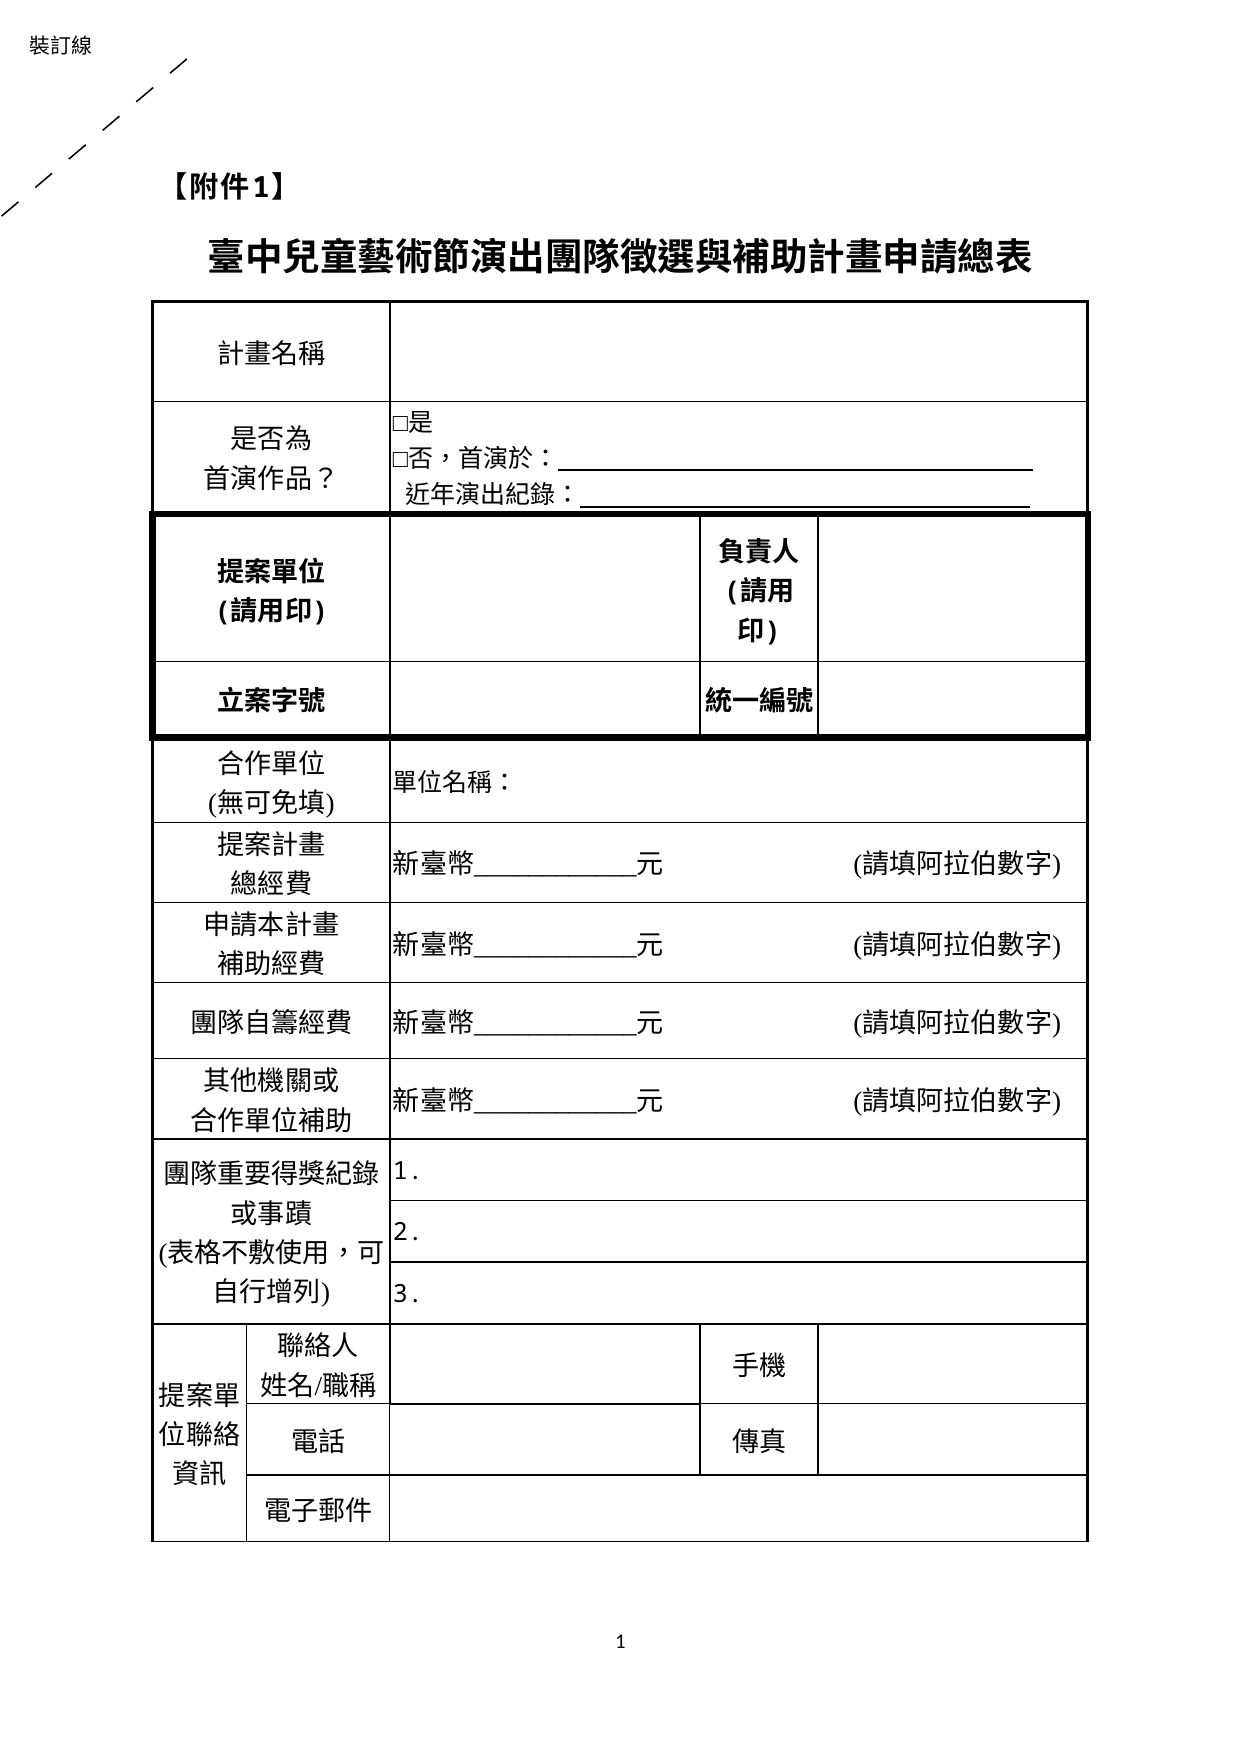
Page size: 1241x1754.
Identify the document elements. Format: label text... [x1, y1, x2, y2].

table_cell [819, 1404, 1086, 1474]
table_cell 其他機關或 合作單位補助 [154, 1059, 389, 1138]
table_cell 團隊自籌經費 [154, 983, 389, 1058]
table_cell 電子郵件 [247, 1476, 389, 1541]
table_cell 3. [391, 1263, 1086, 1323]
table_cell [391, 517, 699, 661]
table_cell 負責人 (請用印) [701, 517, 817, 661]
table_cell 手機 [701, 1325, 817, 1403]
table_cell [819, 662, 1085, 734]
table_cell 團隊重要得獎紀錄或事蹟 (表格不敷使用，可自行增列) [154, 1140, 389, 1323]
table_cell 新臺幣____________元 (請填阿拉伯數字) [391, 823, 1086, 901]
table_cell [391, 662, 699, 734]
table_cell [390, 1476, 1086, 1541]
table_cell 聯絡人 姓名/職稱 [247, 1325, 389, 1403]
table_cell □是 □否，首演於： 近年演出紀錄： [391, 402, 1086, 511]
table_cell 提案單位 (請用印) [156, 517, 389, 661]
table_header 計畫名稱 [154, 303, 389, 401]
table_cell 申請本計畫 補助經費 [154, 903, 389, 982]
table_cell [391, 1325, 699, 1403]
table_cell 傳真 [701, 1404, 817, 1474]
text 臺中兒童藝術節演出團隊徵選與補助計畫申請總表 [157, 227, 1084, 281]
table_cell 立案字號 [156, 662, 389, 734]
table_cell 統一編號 [701, 662, 817, 734]
table_cell 新臺幣____________元 (請填阿拉伯數字) [391, 1059, 1086, 1138]
table_cell 合作單位 (無可免填) [154, 741, 389, 821]
table_cell [819, 517, 1085, 661]
table_cell 2. [391, 1201, 1086, 1261]
table_cell 新臺幣____________元 (請填阿拉伯數字) [391, 903, 1086, 982]
table_cell 電話 [247, 1404, 389, 1474]
table_cell 是否為 首演作品？ [154, 402, 389, 511]
table_cell 提案計畫 總經費 [154, 823, 389, 901]
table_cell [819, 1325, 1086, 1403]
text 【附件1】 [157, 102, 1084, 227]
table_cell 單位名稱： [391, 741, 1086, 821]
table_cell [390, 1405, 699, 1474]
table_header [391, 303, 1086, 401]
table_cell 新臺幣____________元 (請填阿拉伯數字) [391, 983, 1086, 1058]
table_cell 提案單位聯絡資訊 [154, 1325, 246, 1541]
table_cell 1. [391, 1140, 1086, 1199]
